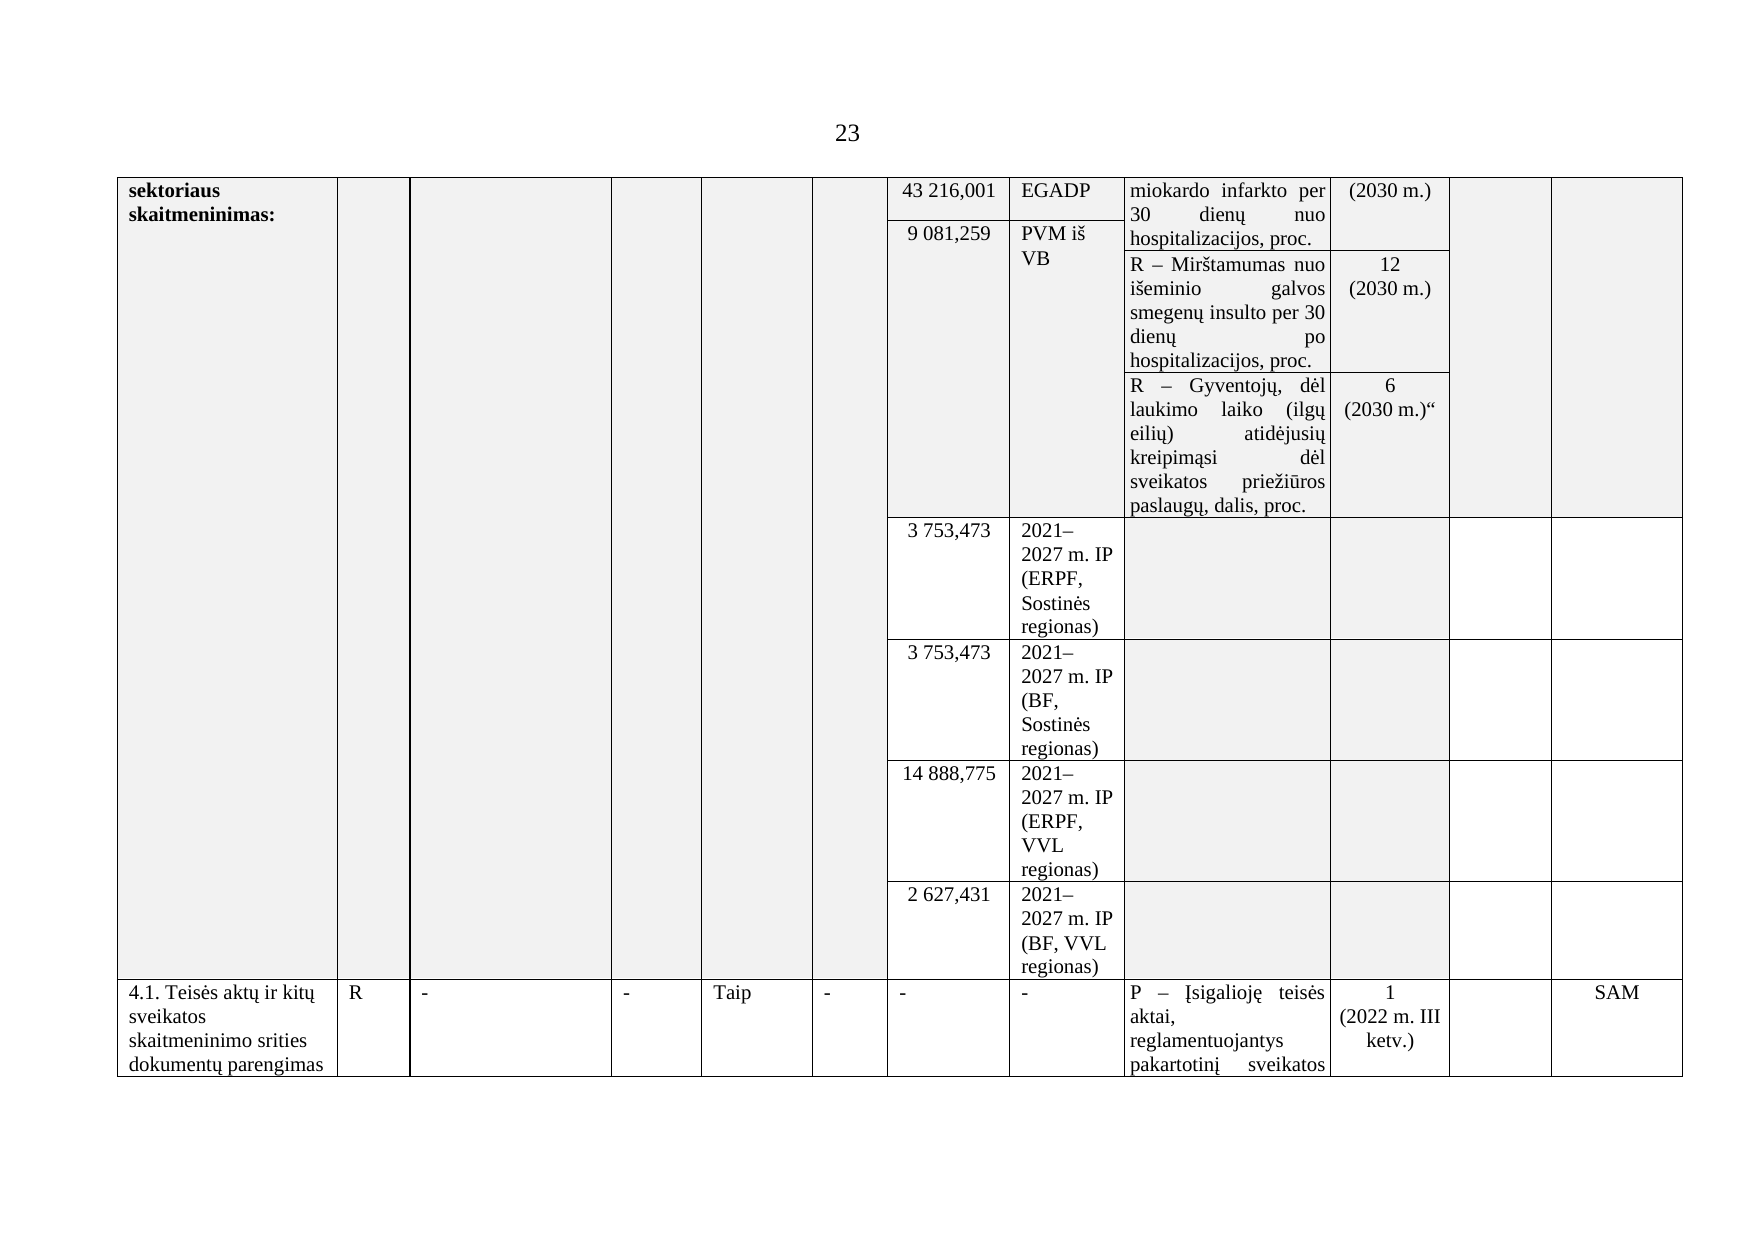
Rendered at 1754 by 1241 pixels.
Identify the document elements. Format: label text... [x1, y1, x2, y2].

table_cell [1552, 761, 1682, 881]
table_cell 3 753,473 [888, 640, 1009, 760]
table_cell [1331, 761, 1449, 881]
table_cell [1450, 980, 1551, 1076]
table_cell [1450, 761, 1551, 881]
table_cell [1450, 178, 1551, 517]
table_cell [1125, 882, 1330, 978]
table_cell 12 (2030 m.) [1331, 251, 1449, 372]
table_cell 14 888,775 [888, 761, 1009, 881]
table_cell [1552, 518, 1682, 638]
table_cell R [338, 980, 409, 1076]
table_cell SAM [1552, 980, 1682, 1076]
table_cell - [1010, 980, 1124, 1076]
table_cell Taip [702, 980, 812, 1076]
table_cell [1331, 882, 1449, 978]
table_cell [1450, 882, 1551, 978]
table_cell - [813, 980, 887, 1076]
table_cell [1552, 882, 1682, 978]
table_cell (2030 m.) [1331, 178, 1449, 250]
table_cell 2021–2027 m. IP (ERPF, Sostinės regionas) [1010, 518, 1124, 638]
table_cell 3 753,473 [888, 518, 1009, 638]
table_cell - [612, 980, 701, 1076]
table_cell [1331, 518, 1449, 638]
table_cell PVM iš VB [1010, 221, 1124, 517]
table_cell - [612, 178, 701, 978]
table_cell 2021–2027 m. IP (ERPF, VVL regionas) [1010, 761, 1124, 881]
table_cell [1450, 640, 1551, 760]
table_cell [1450, 518, 1551, 638]
table_cell 9 081,259 [888, 221, 1009, 517]
table_cell 2021–2027 m. IP (BF, Sostinės regionas) [1010, 640, 1124, 760]
table_cell [1125, 761, 1330, 881]
table_cell - [411, 980, 611, 1076]
table_cell [1552, 640, 1682, 760]
table_cell [1125, 518, 1330, 638]
table_cell sektoriaus skaitmeninimas: [118, 178, 337, 978]
table_cell [1331, 640, 1449, 760]
table_cell 43 216,001 [888, 178, 1009, 220]
table_cell R – Mirštamumas nuo išeminio galvos smegenų insulto per 30 dienų po hospitalizacijos, proc. [1125, 251, 1330, 372]
table_cell [1552, 178, 1682, 517]
table_cell 2021–2027 m. IP (BF, VVL regionas) [1010, 882, 1124, 978]
table_cell [1125, 640, 1330, 760]
table_cell 4.1. Teisės aktų ir kitų sveikatos skaitmeninimo srities dokumentų parengimas [118, 980, 337, 1076]
table_cell - [411, 178, 611, 978]
table_cell 2 627,431 [888, 882, 1009, 978]
table_cell 6 (2030 m.)“ [1331, 373, 1449, 517]
table_cell EGADP [1010, 178, 1124, 220]
table_cell - [813, 178, 887, 978]
table_cell miokardo infarkto per 30 dienų nuo hospitalizacijos, proc. [1125, 178, 1330, 250]
table_cell R – Gyventojų, dėl laukimo laiko (ilgų eilių) atidėjusių kreipimąsi dėl sveikatos priežiūros paslaugų, dalis, proc. [1125, 373, 1330, 517]
table_cell - [888, 980, 1009, 1076]
table_cell - [702, 178, 812, 978]
table_cell 1 (2022 m. III ketv.) [1331, 980, 1449, 1076]
table_cell - [338, 178, 409, 978]
table_cell P – Įsigalioję teisės aktai, reglamentuojantys pakartotinį sveikatos [1125, 980, 1330, 1076]
